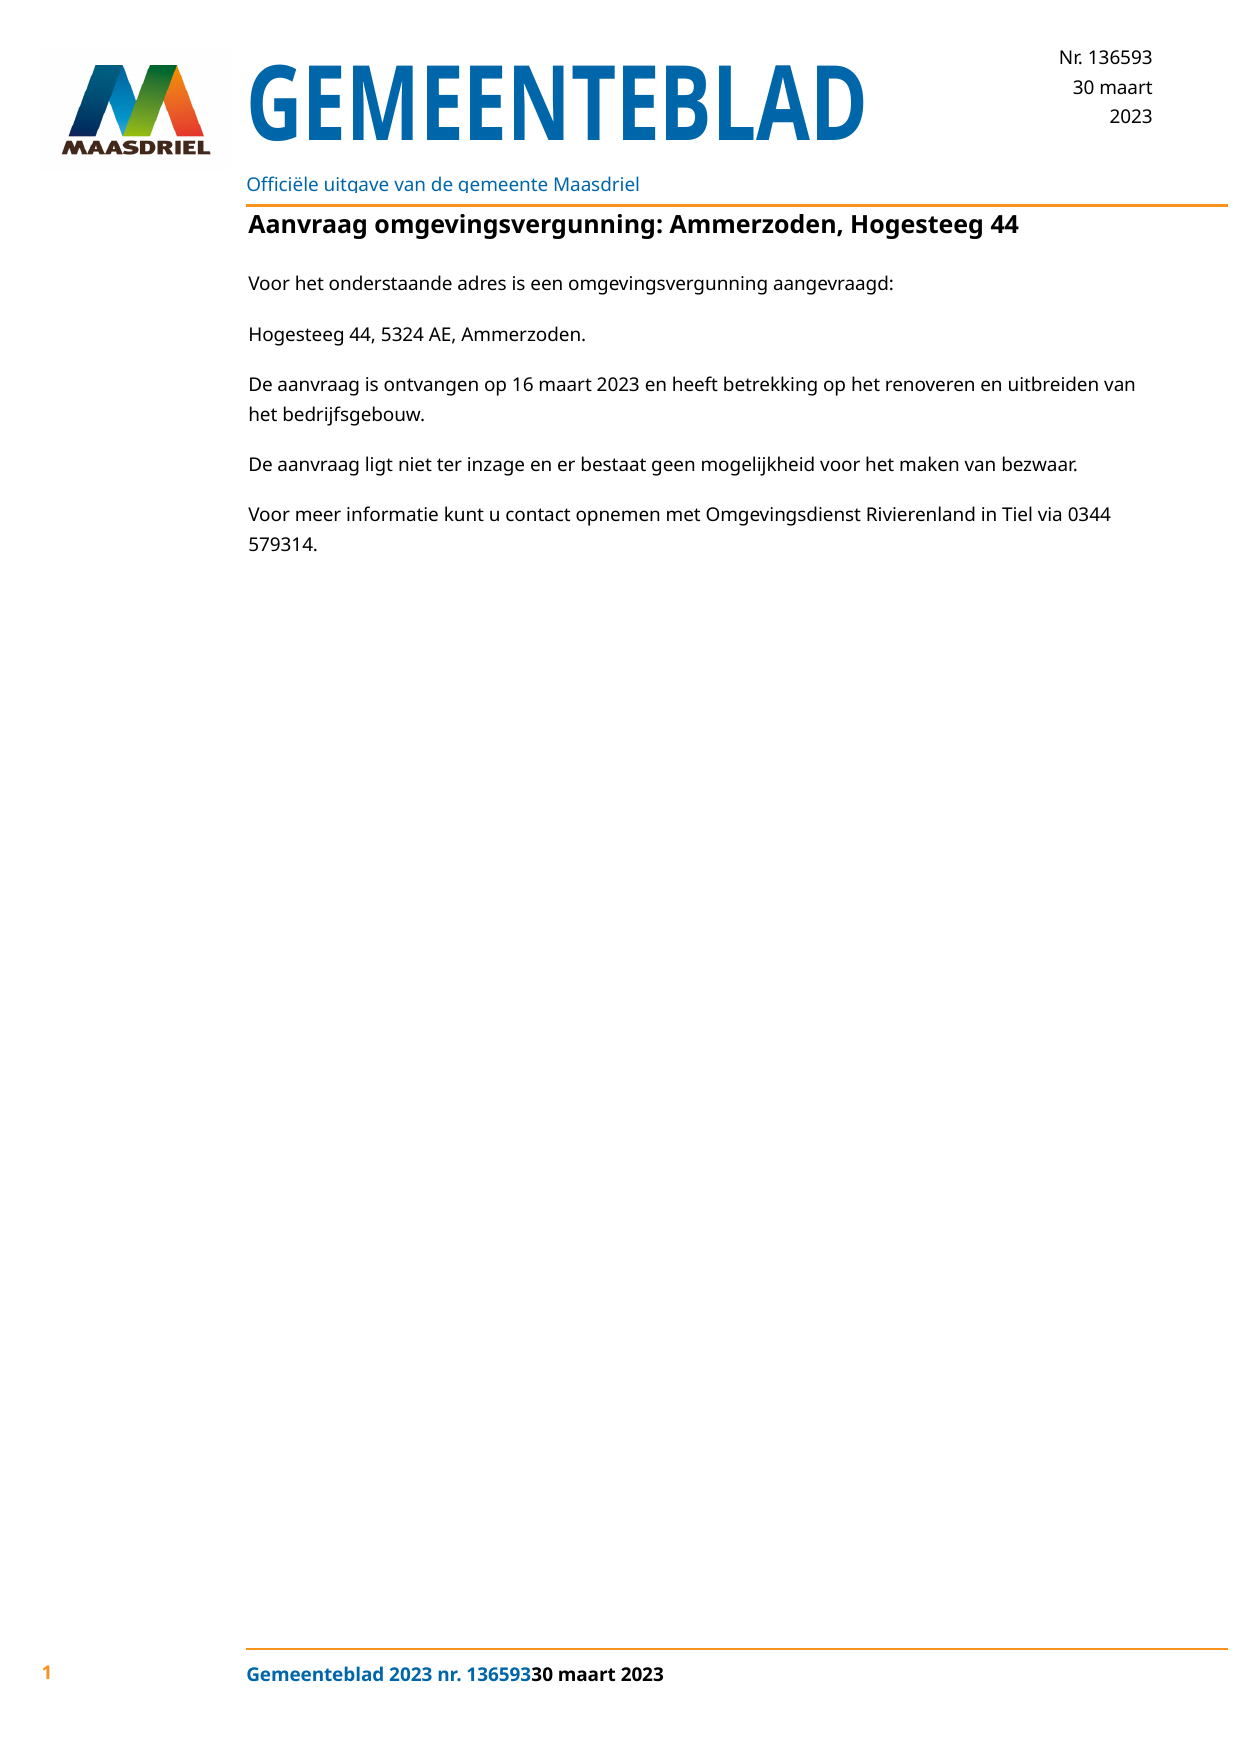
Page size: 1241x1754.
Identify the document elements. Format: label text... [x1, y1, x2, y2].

text Hogesteeg 44, 5324 AE, Ammerzoden. [248, 321, 1152, 346]
text Aanvraag omgevingsvergunning: Ammerzoden, Hogesteeg 44 [248, 207, 1152, 241]
text Voor meer informatie kunt u contact opnemen met Omgevingsdienst Rivierenland in Tiel via 0344 579314. [248, 502, 1152, 557]
text De aanvraag is ontvangen op 16 maart 2023 en heeft betrekking op het renoveren en uitbreiden van het bedrijfsgebouw. [248, 371, 1152, 426]
picture [41, 47, 231, 172]
text Voor het onderstaande adres is een omgevingsvergunning aangevraagd: [248, 270, 1152, 296]
text De aanvraag ligt niet ter inzage en er bestaat geen mogelijkheid voor het maken van bezwaar. [248, 451, 1152, 477]
